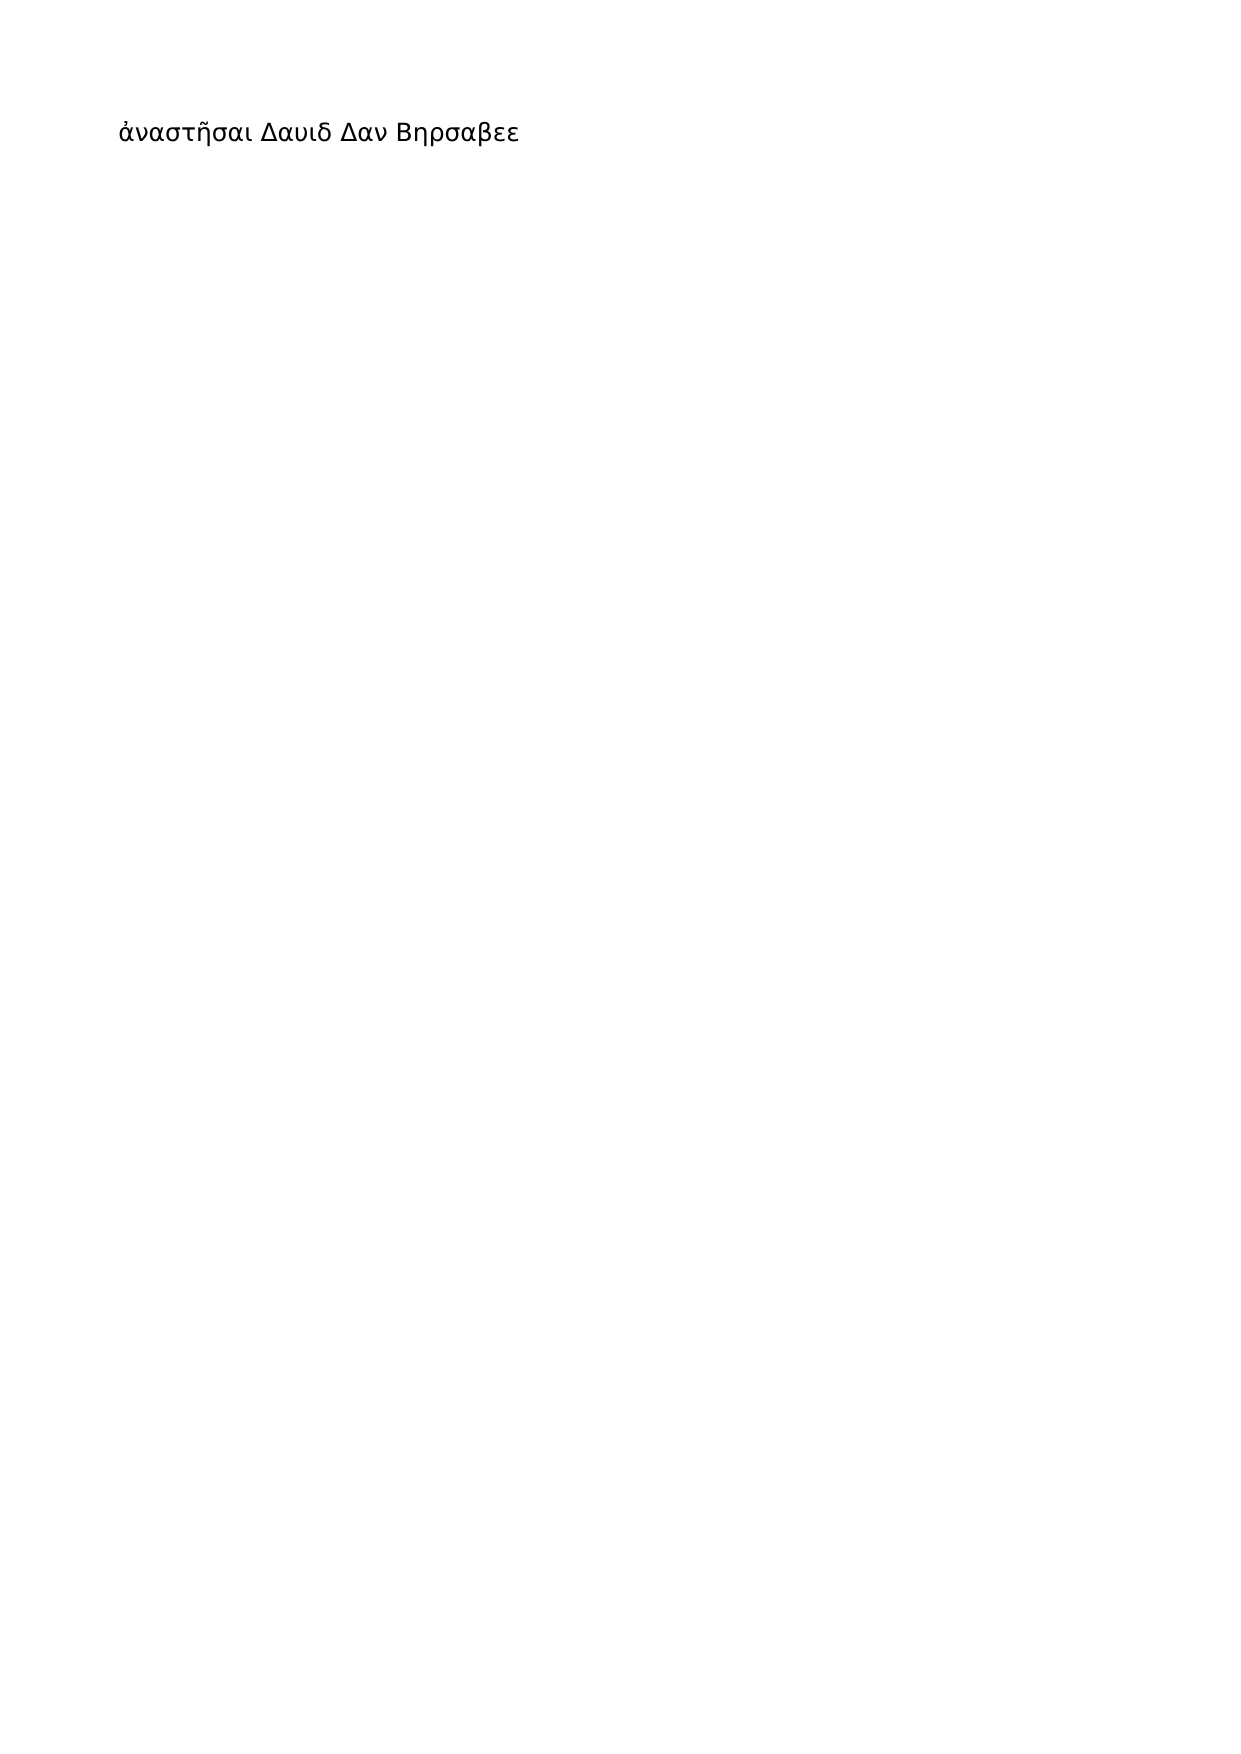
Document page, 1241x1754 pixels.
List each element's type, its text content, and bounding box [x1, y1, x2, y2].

text ἀναστῆσαι Δαυιδ Δαν Βηρσαβεε [118, 118, 1122, 147]
